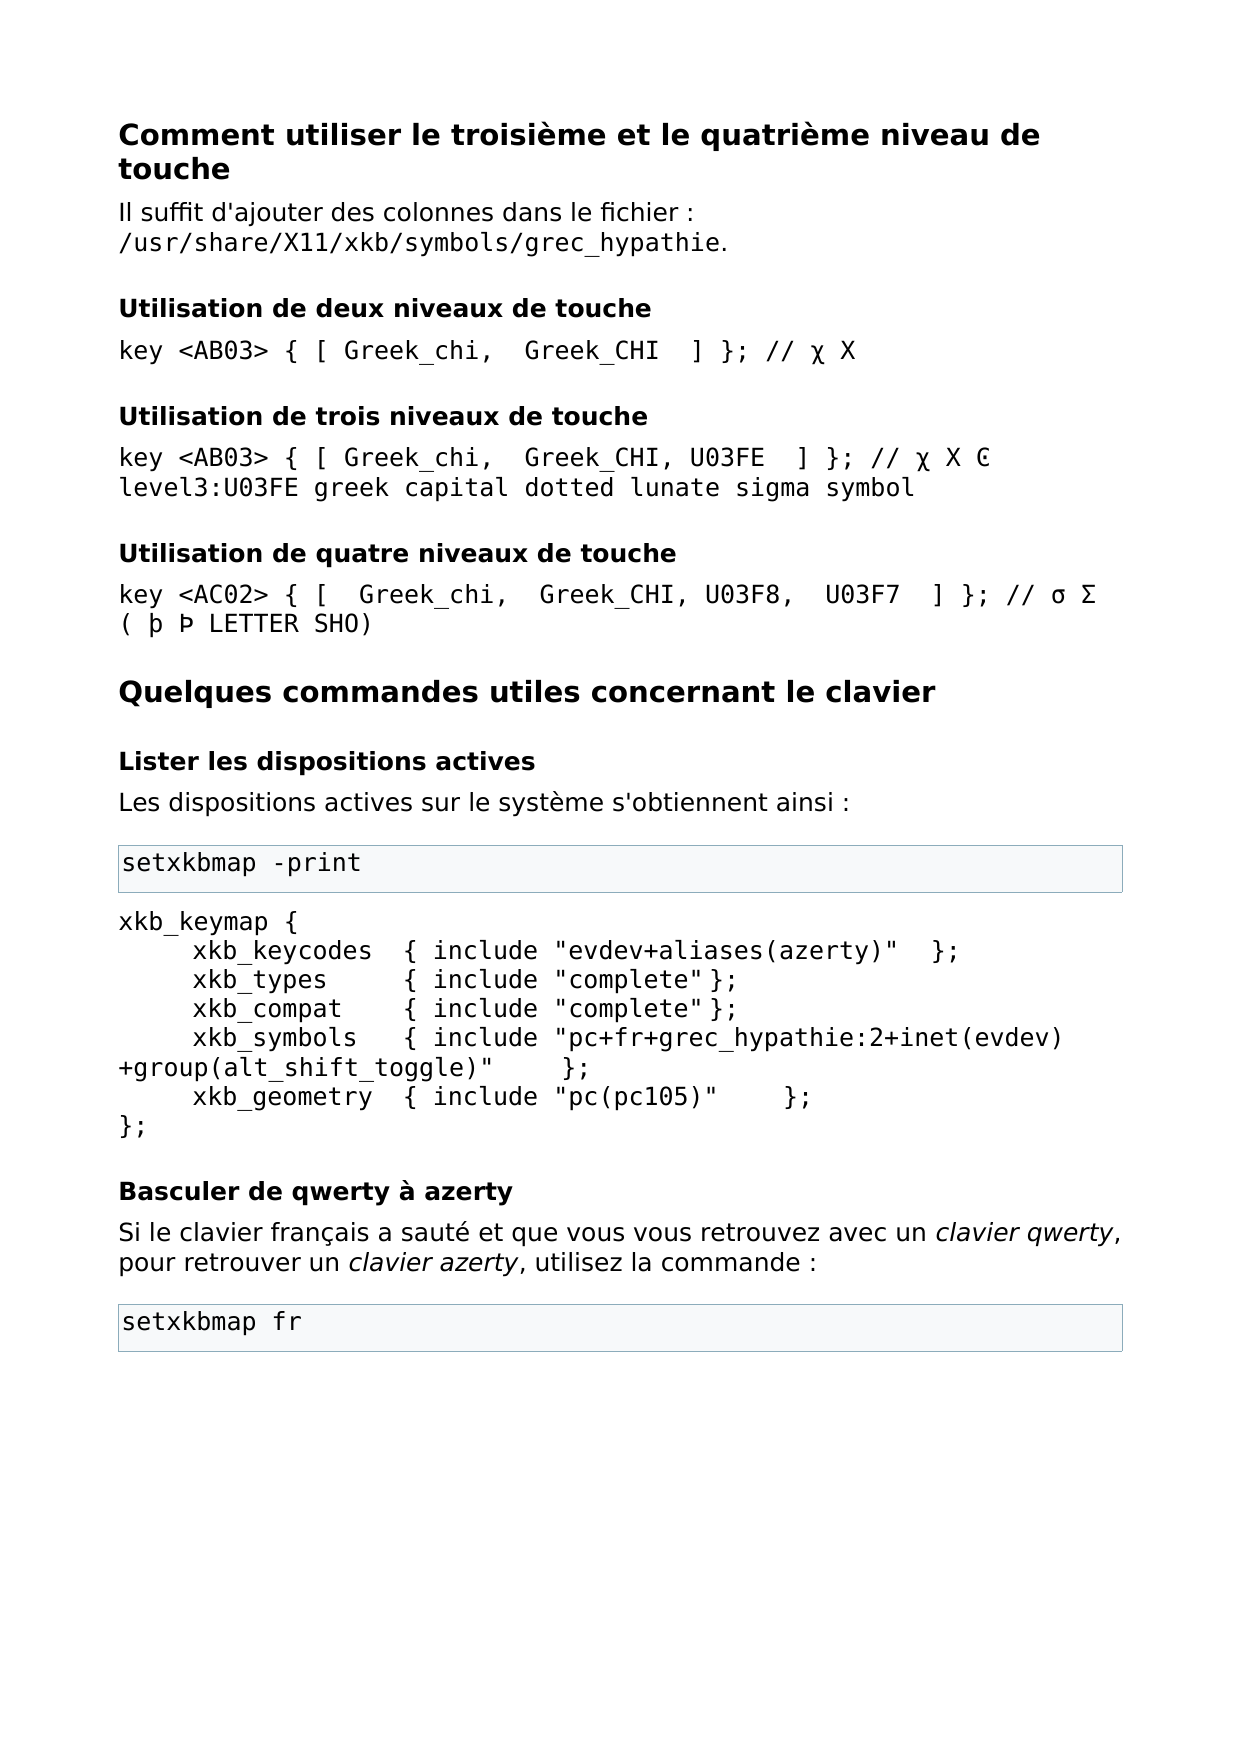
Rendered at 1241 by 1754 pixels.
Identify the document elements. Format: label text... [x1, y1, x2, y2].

subtitle Comment utiliser le troisième et le quatrième niveau de touche [118, 118, 1122, 186]
text key <AB03> { [ Greek_chi, Greek_CHI ] }; // χ Χ [118, 336, 1122, 365]
subtitle Lister les dispositions actives [118, 747, 1122, 776]
text Les dispositions actives sur le système s'obtiennent ainsi : [118, 789, 1122, 818]
text Si le clavier français a sauté et que vous vous retrouvez avec un clavier qwerty, pour retrouver un clavier azerty, utilisez la commande : [118, 1219, 1122, 1277]
text key <AB03> { [ Greek_chi, Greek_CHI, U03FE ] }; // χ Χ Ͼ level3:U03FE greek capital dotted lunate sigma symbol [118, 444, 1122, 502]
table_header setxkbmap fr [119, 1305, 1122, 1351]
subtitle Quelques commandes utiles concernant le clavier [118, 676, 1122, 709]
subtitle Utilisation de deux niveaux de touche [118, 294, 1122, 323]
text key <AC02> { [ Greek_chi, Greek_CHI, U03F8, U03F7 ] }; // σ Σ ( ϸ Ϸ LETTER SHO) [118, 580, 1122, 639]
subtitle Utilisation de trois niveaux de touche [118, 402, 1122, 431]
text xkb_keymap { xkb_keycodes { include "evdev+aliases(azerty)" }; xkb_types { include "complete" }; xkb_compat { include "complete" }; xkb_symbols { include "pc+fr+grec_hypathie:2+inet(evdev)+group(alt_shift_toggle)" }; xkb_geometry { include "pc(pc105)" }; }; [118, 907, 1122, 1140]
table_header setxkbmap -print [119, 846, 1122, 892]
subtitle Utilisation de quatre niveaux de touche [118, 539, 1122, 568]
text Il suffit d'ajouter des colonnes dans le fichier : /usr/share/X11/xkb/symbols/grec_hypathie. [118, 198, 1122, 257]
subtitle Basculer de qwerty à azerty [118, 1177, 1122, 1206]
